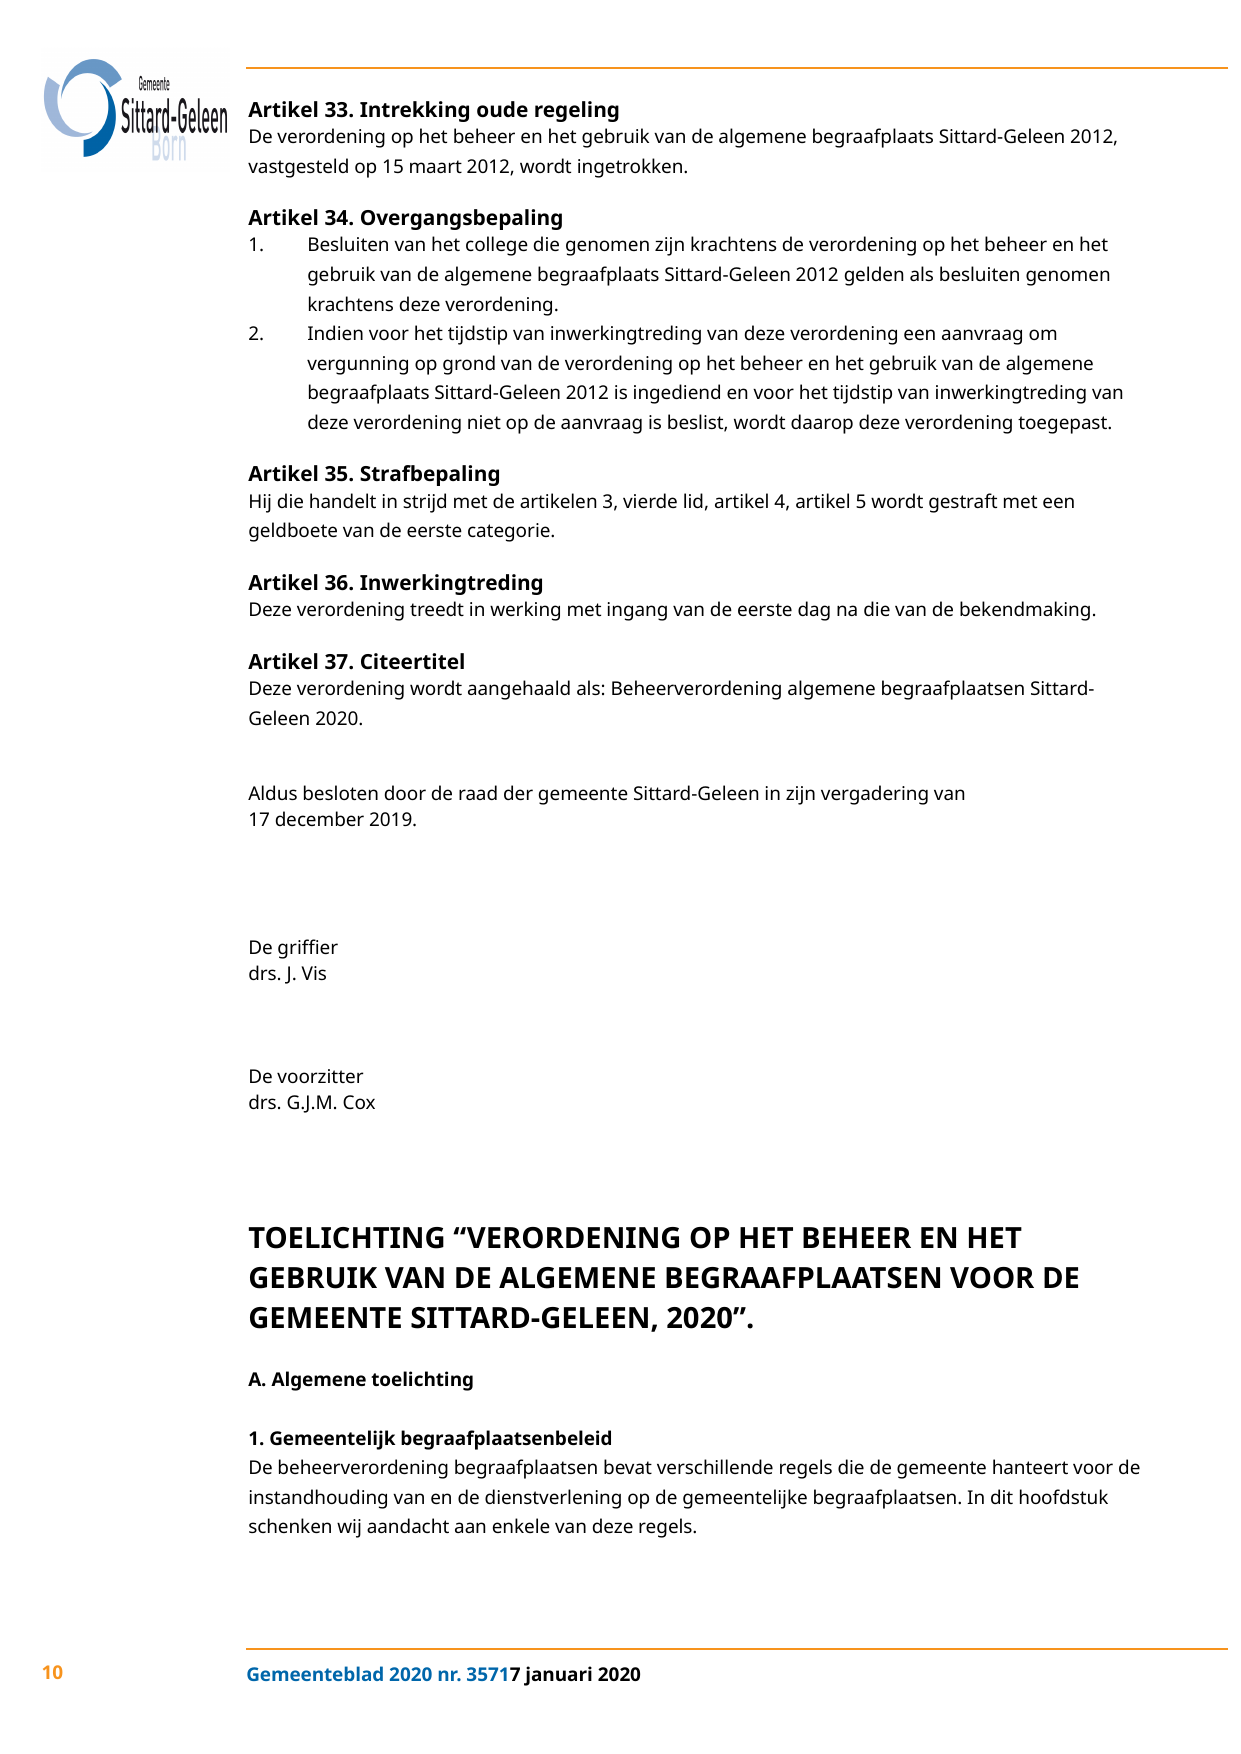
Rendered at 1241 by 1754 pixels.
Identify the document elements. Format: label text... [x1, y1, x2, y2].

text De beheerverordening begraafplaatsen bevat verschillende regels die de gemeente hanteert voor de instandhouding van en de dienstverlening op de gemeentelijke begraafplaatsen. In dit hoofdstuk schenken wij aandacht aan enkele van deze regels. [248, 1454, 1152, 1539]
text Aldus besloten door de raad der gemeente Sittard-Geleen in zijn vergadering van [248, 780, 1152, 806]
text Artikel 37. Citeertitel [248, 647, 1152, 675]
text drs. G.J.M. Cox [248, 1089, 1152, 1114]
text De griffier [248, 934, 1152, 960]
text 1. Gemeentelijk begraafplaatsenbeleid [248, 1425, 1152, 1451]
text Deze verordening treedt in werking met ingang van de eerste dag na die van de bekendmaking. [248, 596, 1152, 622]
text De verordening op het beheer en het gebruik van de algemene begraafplaats Sittard-Geleen 2012, vastgesteld op 15 maart 2012, wordt ingetrokken. [248, 123, 1152, 178]
list Besluiten van het college die genomen zijn krachtens de verordening op het beheer en het gebruik van de algemene begraafplaats Sittard-Geleen 2012 gelden als besluiten genomen krachtens deze verordening. [248, 232, 1152, 317]
text Deze verordening wordt aangehaald als: Beheerverordening algemene begraafplaatsen Sittard-Geleen 2020. [248, 675, 1152, 731]
text 17 december 2019. [248, 806, 1152, 832]
text Artikel 35. Strafbepaling [248, 459, 1152, 488]
text Hij die handelt in strijd met de artikelen 3, vierde lid, artikel 4, artikel 5 wordt gestraft met een geldboete van de eerste categorie. [248, 488, 1152, 543]
text Artikel 36. Inwerkingtreding [248, 568, 1152, 596]
list Indien voor het tijdstip van inwerkingtreding van deze verordening een aanvraag om vergunning op grond van de verordening op het beheer en het gebruik van de algemene begraafplaats Sittard-Geleen 2012 is ingediend en voor het tijdstip van inwerkingtreding van deze verordening niet op de aanvraag is beslist, wordt daarop deze verordening toegepast. [248, 320, 1152, 435]
text A. Algemene toelichting [248, 1366, 1152, 1391]
text De voorzitter [248, 1063, 1152, 1089]
text drs. J. Vis [248, 960, 1152, 986]
picture [41, 47, 231, 172]
text TOELICHTING “VERORDENING OP HET BEHEER EN HET GEBRUIK VAN DE ALGEMENE BEGRAAFPLAATSEN VOOR DE GEMEENTE SITTARD-GELEEN, 2020”. [248, 1217, 1152, 1337]
text Artikel 34. Overgangsbepaling [248, 203, 1152, 232]
text Artikel 33. Intrekking oude regeling [248, 95, 1152, 123]
